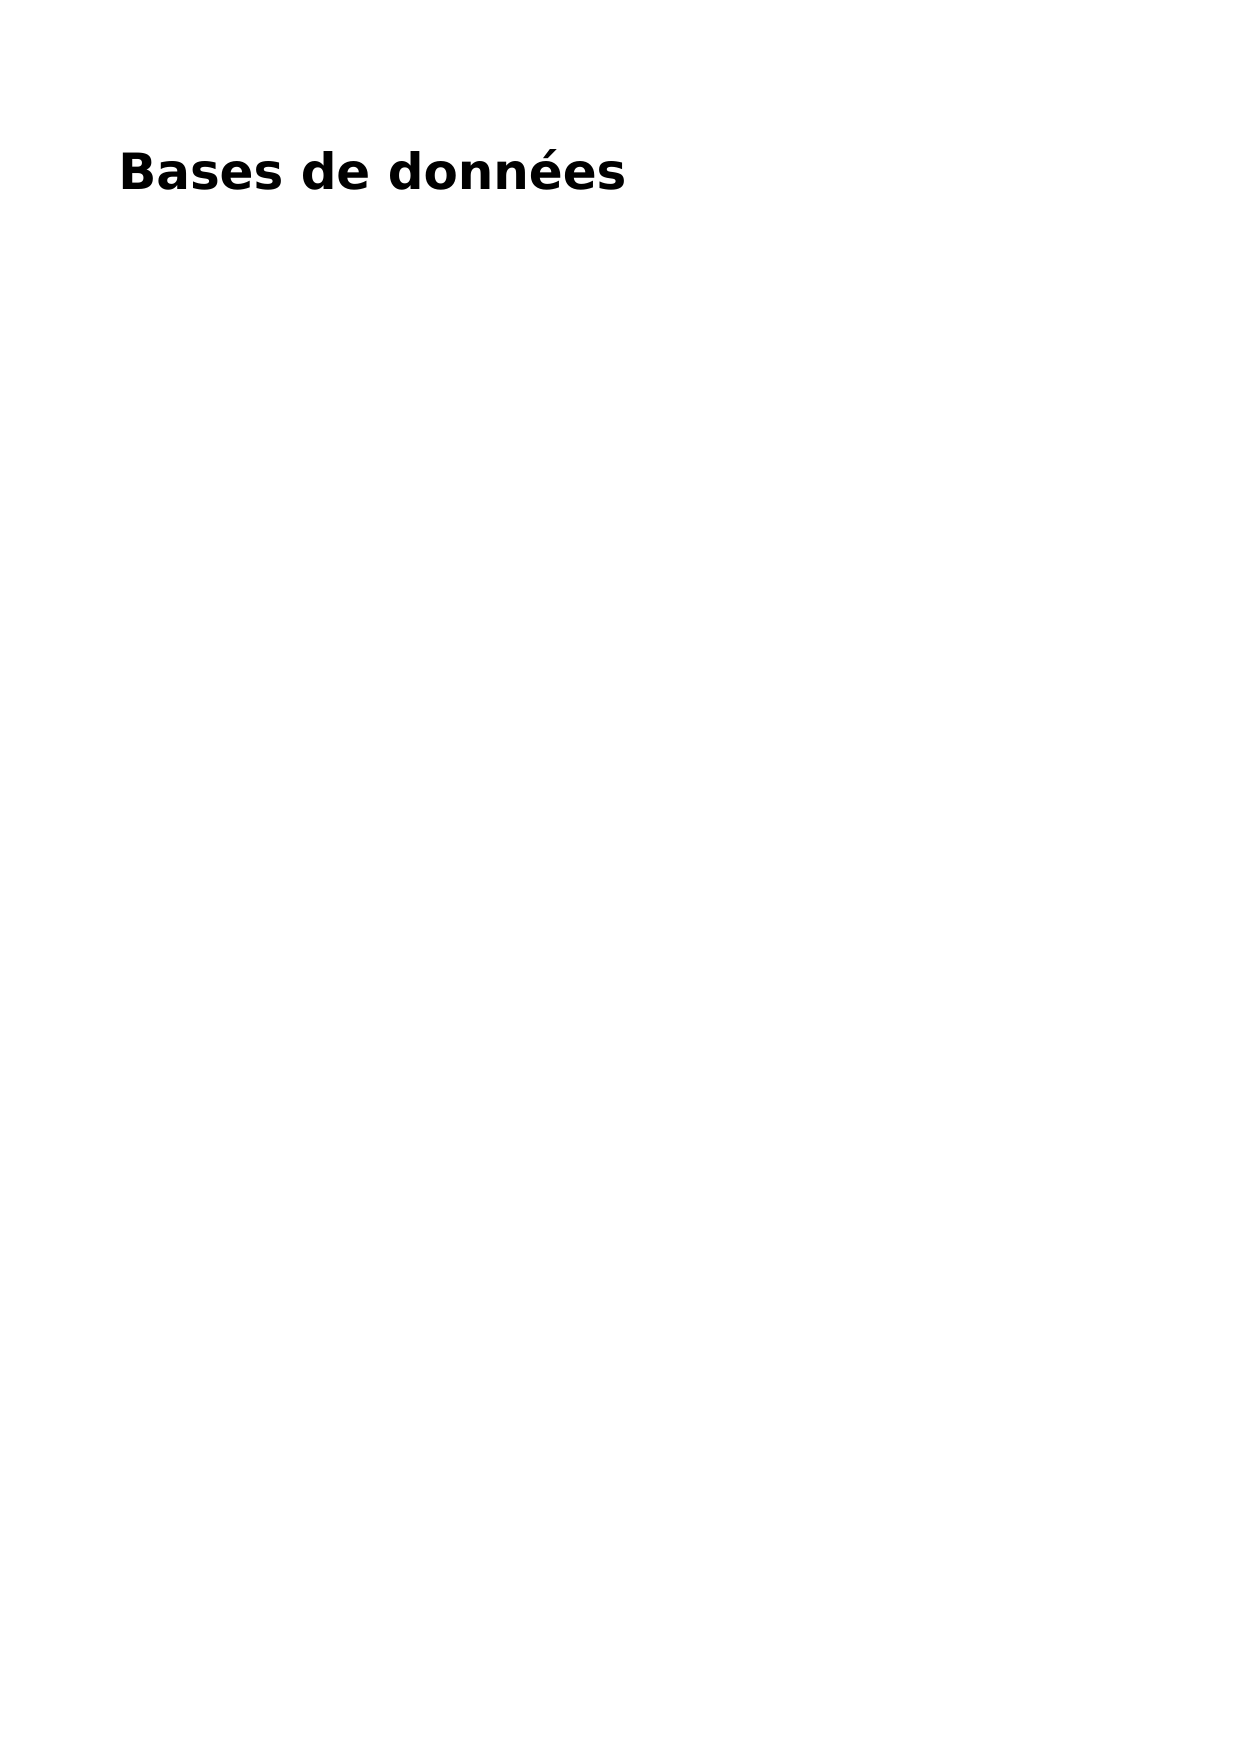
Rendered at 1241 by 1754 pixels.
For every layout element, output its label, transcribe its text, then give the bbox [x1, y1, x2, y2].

subtitle Bases de données [118, 143, 1122, 201]
